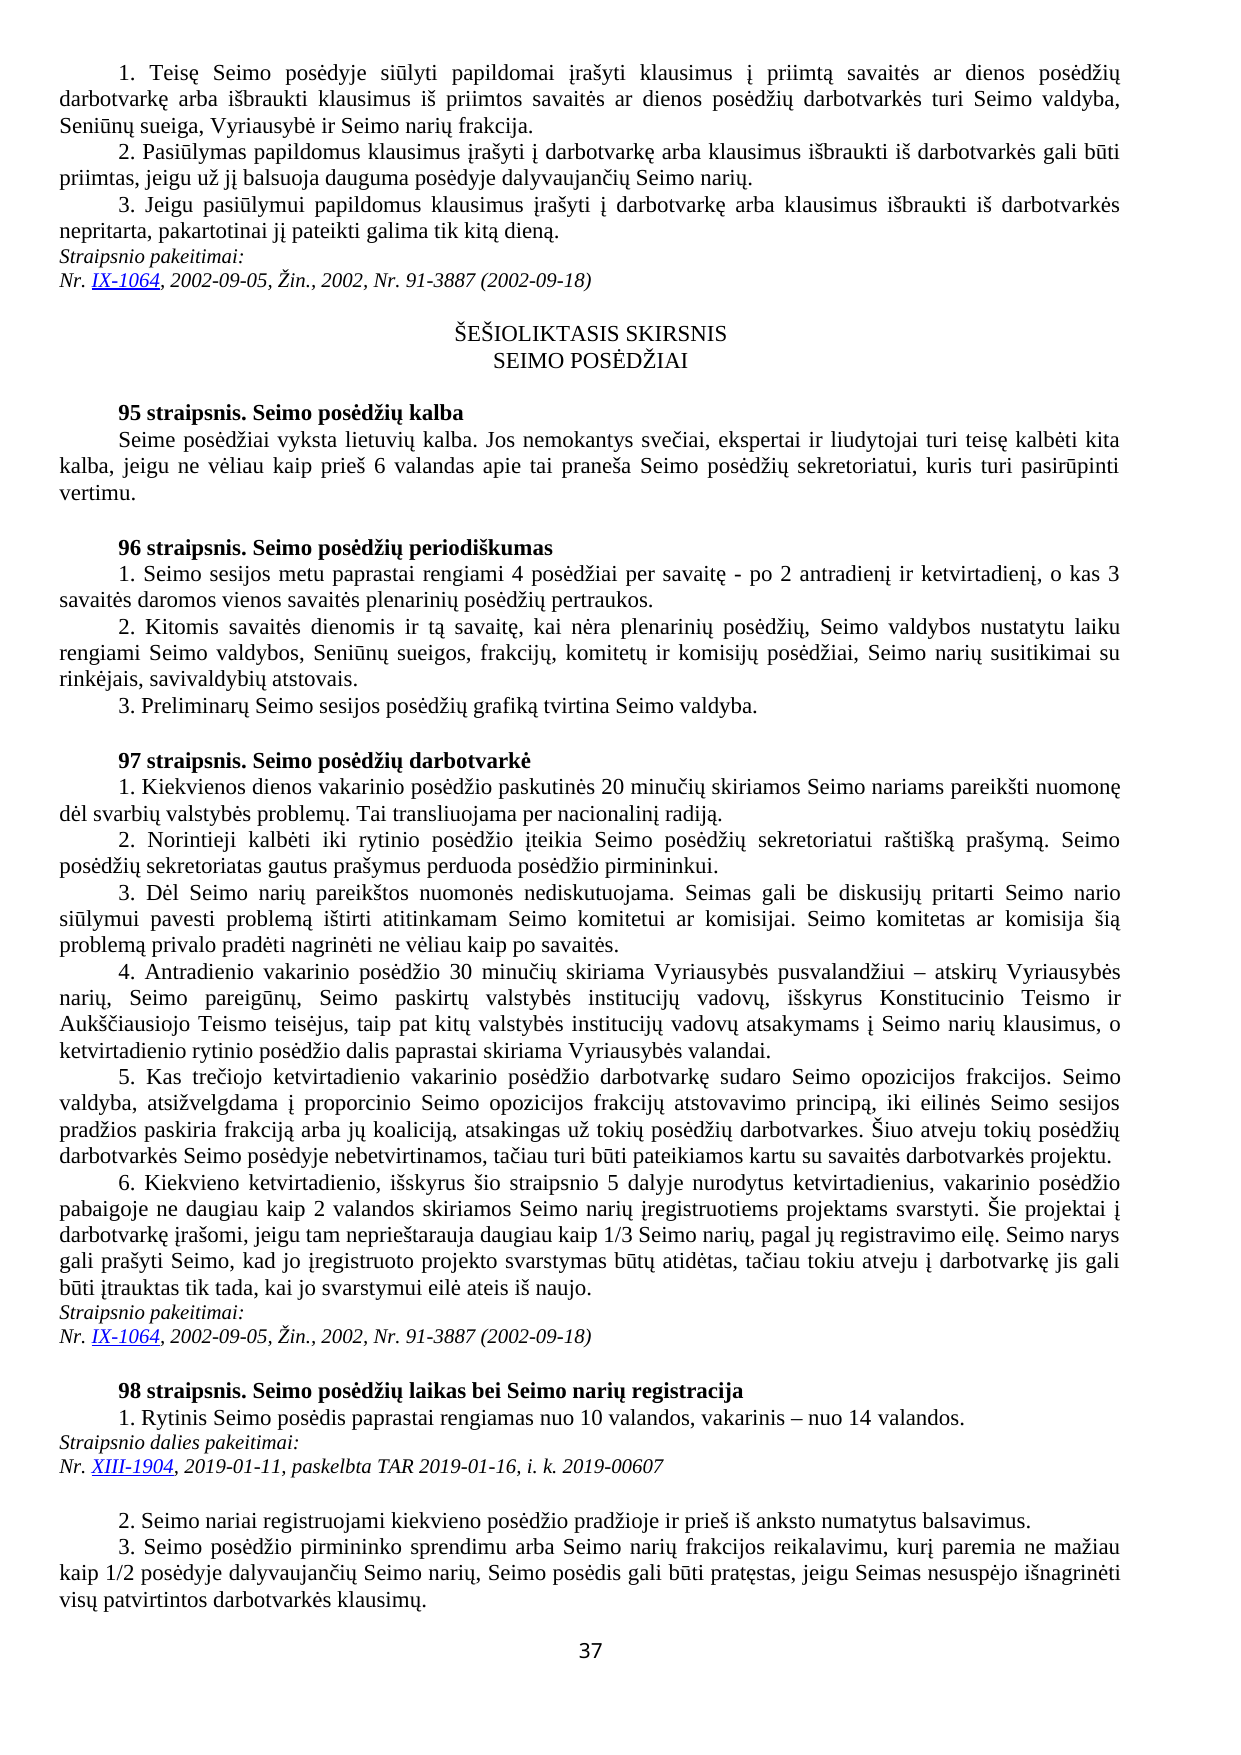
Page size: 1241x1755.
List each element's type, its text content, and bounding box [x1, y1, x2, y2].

text 2. Pasiūlymas papildomus klausimus įrašyti į darbotvarkę arba klausimus išbraukti iš darbotvarkės gali būti priimtas, jeigu už jį balsuoja dauguma posėdyje dalyvaujančių Seimo narių. [59, 138, 1122, 191]
text 97 straipsnis. Seimo posėdžių darbotvarkė [59, 747, 1122, 773]
text 3. Seimo posėdžio pirmininko sprendimu arba Seimo narių frakcijos reikalavimu, kurį paremia ne mažiau kaip 1/2 posėdyje dalyvaujančių Seimo narių, Seimo posėdis gali būti pratęstas, jeigu Seimas nesuspėjo išnagrinėti visų patvirtintos darbotvarkės klausimų. [59, 1533, 1122, 1612]
text 5. Kas trečiojo ketvirtadienio vakarinio posėdžio darbotvarkę sudaro Seimo opozicijos frakcijos. Seimo valdyba, atsižvelgdama į proporcinio Seimo opozicijos frakcijų atstovavimo principą, iki eilinės Seimo sesijos pradžios paskiria frakciją arba jų koaliciją, atsakingas už tokių posėdžių darbotvarkes. Šiuo atveju tokių posėdžių darbotvarkės Seimo posėdyje nebetvirtinamos, tačiau turi būti pateikiamos kartu su savaitės darbotvarkės projektu. [59, 1063, 1122, 1168]
text 1. Seimo sesijos metu paprastai rengiami 4 posėdžiai per savaitę - po 2 antradienį ir ketvirtadienį, o kas 3 savaitės daromos vienos savaitės plenarinių posėdžių pertraukos. [59, 560, 1122, 613]
text 3. Preliminarų Seimo sesijos posėdžių grafiką tvirtina Seimo valdyba. [59, 692, 1122, 718]
text 1. Teisę Seimo posėdyje siūlyti papildomai įrašyti klausimus į priimtą savaitės ar dienos posėdžių darbotvarkę arba išbraukti klausimus iš priimtos savaitės ar dienos posėdžių darbotvarkės turi Seimo valdyba, Seniūnų sueiga, Vyriausybė ir Seimo narių frakcija. [59, 59, 1122, 138]
text Straipsnio dalies pakeitimai: [59, 1430, 1122, 1454]
text SEIMO POSĖDŽIAI [59, 347, 1122, 373]
text Straipsnio pakeitimai: [59, 243, 1122, 268]
text 2. Norintieji kalbėti iki rytinio posėdžio įteikia Seimo posėdžių sekretoriatui raštišką prašymą. Seimo posėdžių sekretoriatas gautus prašymus perduoda posėdžio pirmininkui. [59, 826, 1122, 879]
text 2. Seimo nariai registruojami kiekvieno posėdžio pradžioje ir prieš iš anksto numatytus balsavimus. [59, 1507, 1122, 1533]
text 1. Kiekvienos dienos vakarinio posėdžio paskutinės 20 minučių skiriamos Seimo nariams pareikšti nuomonę dėl svarbių valstybės problemų. Tai transliuojama per nacionalinį radiją. [59, 773, 1122, 826]
text 3. Dėl Seimo narių pareikštos nuomonės nediskutuojama. Seimas gali be diskusijų pritarti Seimo nario siūlymui pavesti problemą ištirti atitinkamam Seimo komitetui ar komisijai. Seimo komitetas ar komisija šią problemą privalo pradėti nagrinėti ne vėliau kaip po savaitės. [59, 879, 1122, 958]
text Nr. XIII-1904, 2019-01-11, paskelbta TAR 2019-01-16, i. k. 2019-00607 [59, 1454, 1122, 1478]
text ŠEŠIOLIKTASIS SKIRSNIS [59, 320, 1122, 347]
text 2. Kitomis savaitės dienomis ir tą savaitę, kai nėra plenarinių posėdžių, Seimo valdybos nustatytu laiku rengiami Seimo valdybos, Seniūnų sueigos, frakcijų, komitetų ir komisijų posėdžiai, Seimo narių susitikimai su rinkėjais, savivaldybių atstovais. [59, 613, 1122, 692]
text 4. Antradienio vakarinio posėdžio 30 minučių skiriama Vyriausybės pusvalandžiui – atskirų Vyriausybės narių, Seimo pareigūnų, Seimo paskirtų valstybės institucijų vadovų, išskyrus Konstitucinio Teismo ir Aukščiausiojo Teismo teisėjus, taip pat kitų valstybės institucijų vadovų atsakymams į Seimo narių klausimus, o ketvirtadienio rytinio posėdžio dalis paprastai skiriama Vyriausybės valandai. [59, 958, 1122, 1063]
text Nr. IX-1064, 2002-09-05, Žin., 2002, Nr. 91-3887 (2002-09-18) [59, 268, 1122, 292]
text 3. Jeigu pasiūlymui papildomus klausimus įrašyti į darbotvarkę arba klausimus išbraukti iš darbotvarkės nepritarta, pakartotinai jį pateikti galima tik kitą dieną. [59, 191, 1122, 243]
text 98 straipsnis. Seimo posėdžių laikas bei Seimo narių registracija [59, 1377, 1122, 1403]
text Straipsnio pakeitimai: [59, 1300, 1122, 1324]
text 1. Rytinis Seimo posėdis paprastai rengiamas nuo 10 valandos, vakarinis – nuo 14 valandos. [59, 1403, 1122, 1430]
text 95 straipsnis. Seimo posėdžių kalba [59, 399, 1122, 426]
text Seime posėdžiai vyksta lietuvių kalba. Jos nemokantys svečiai, ekspertai ir liudytojai turi teisę kalbėti kita kalba, jeigu ne vėliau kaip prieš 6 valandas apie tai praneša Seimo posėdžių sekretoriatui, kuris turi pasirūpinti vertimu. [59, 426, 1122, 505]
text 96 straipsnis. Seimo posėdžių periodiškumas [59, 534, 1122, 560]
text Nr. IX-1064, 2002-09-05, Žin., 2002, Nr. 91-3887 (2002-09-18) [59, 1324, 1122, 1348]
text 6. Kiekvieno ketvirtadienio, išskyrus šio straipsnio 5 dalyje nurodytus ketvirtadienius, vakarinio posėdžio pabaigoje ne daugiau kaip 2 valandos skiriamos Seimo narių įregistruotiems projektams svarstyti. Šie projektai į darbotvarkę įrašomi, jeigu tam neprieštarauja daugiau kaip 1/3 Seimo narių, pagal jų registravimo eilę. Seimo narys gali prašyti Seimo, kad jo įregistruoto projekto svarstymas būtų atidėtas, tačiau tokiu atveju į darbotvarkę jis gali būti įtrauktas tik tada, kai jo svarstymui eilė ateis iš naujo. [59, 1168, 1122, 1300]
